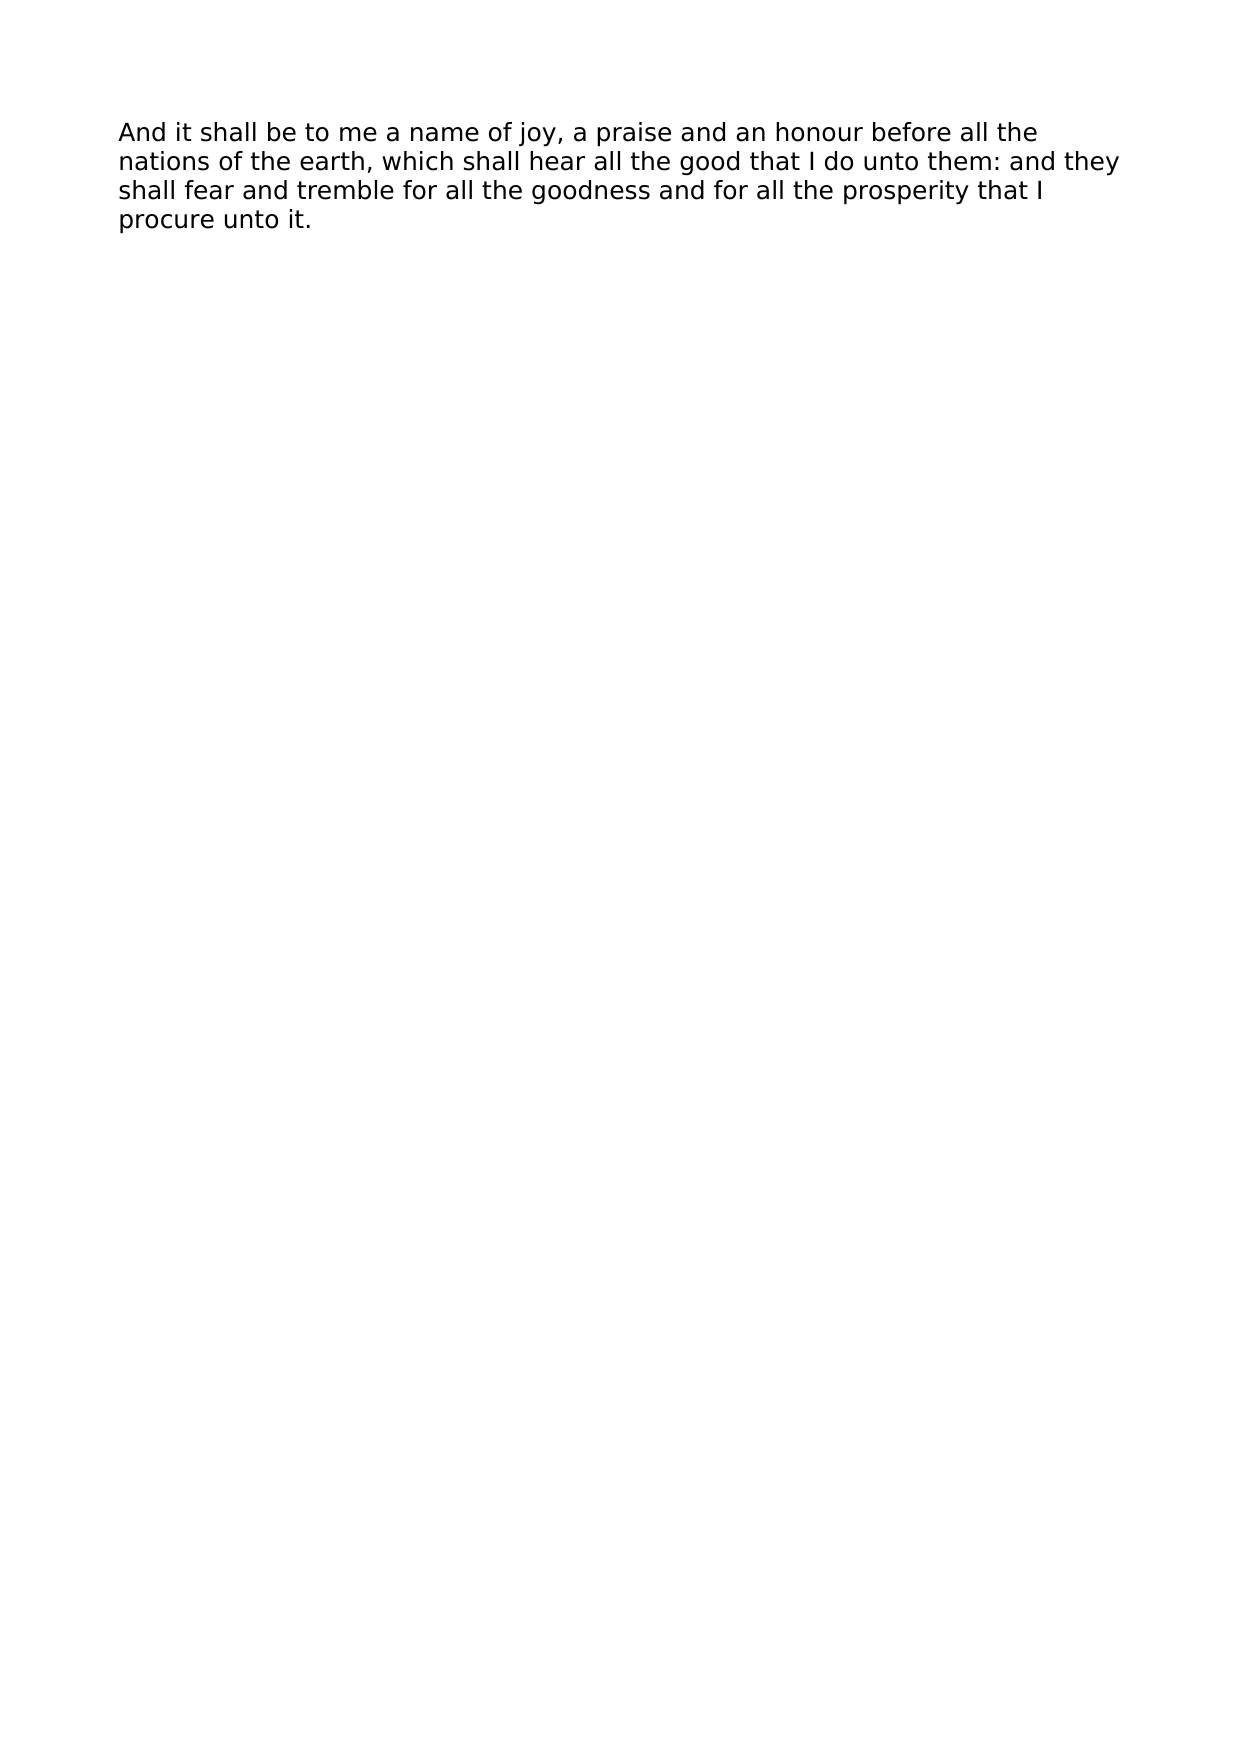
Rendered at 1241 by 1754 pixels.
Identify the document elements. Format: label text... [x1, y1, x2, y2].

text And it shall be to me a name of joy, a praise and an honour before all the nations of the earth, which shall hear all the good that I do unto them: and they shall fear and tremble for all the goodness and for all the prosperity that I procure unto it. [118, 118, 1122, 235]
